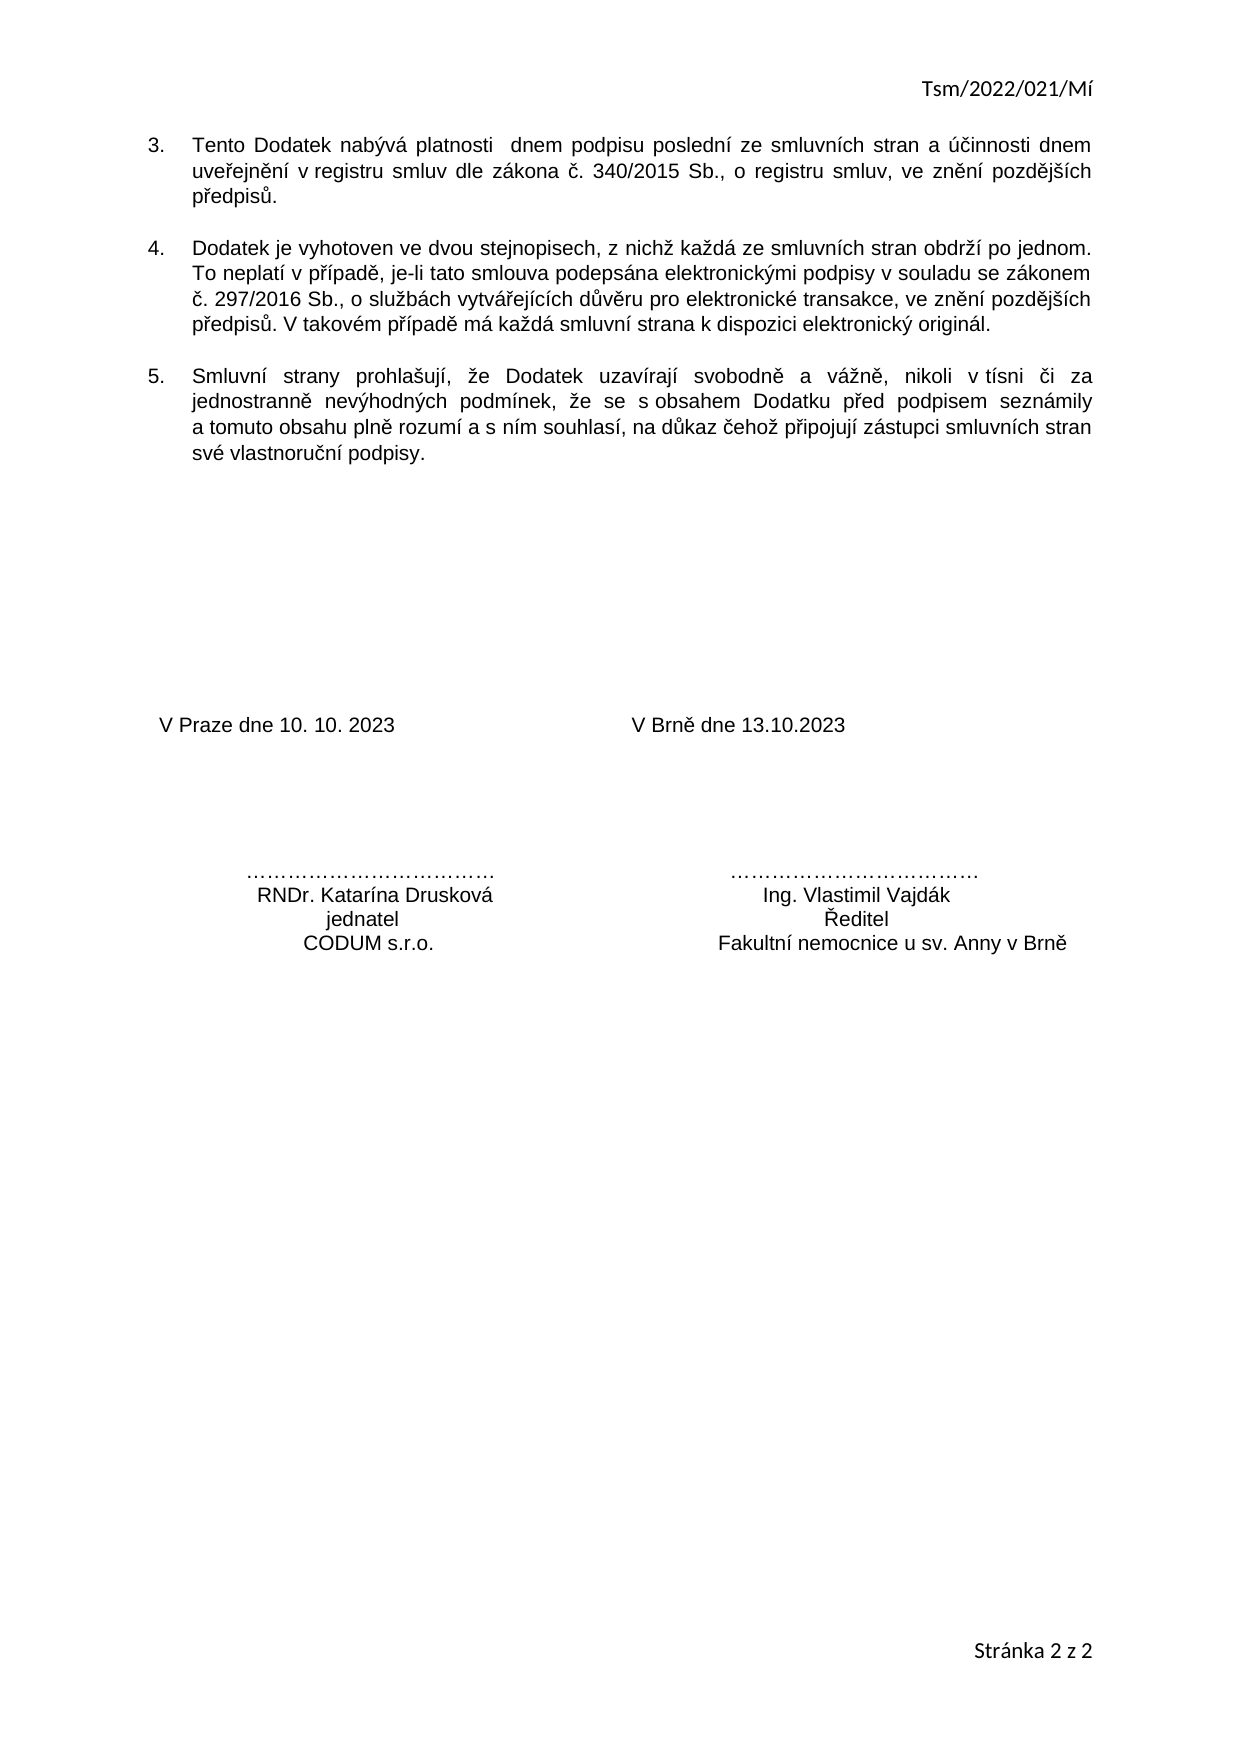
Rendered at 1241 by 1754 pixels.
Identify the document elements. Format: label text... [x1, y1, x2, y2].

list Tento Dodatek nabývá platnosti dnem podpisu poslední ze smluvních stran a účinnosti dnem uveřejnění v registru smluv dle zákona č. 340/2015 Sb., o registru smluv, ve znění pozdějších předpisů. [148, 133, 1093, 208]
list Smluvní strany prohlašují, že Dodatek uzavírají svobodně a vážně, nikoli v tísni či za jednostranně nevýhodných podmínek, že se s obsahem Dodatku před podpisem seznámily a tomuto obsahu plně rozumí a s ním souhlasí, na důkaz čehož připojují zástupci smluvních stran své vlastnoruční podpisy. [148, 363, 1093, 464]
list Dodatek je vyhotoven ve dvou stejnopisech, z nichž každá ze smluvních stran obdrží po jednom. To neplatí v případě, je-li tato smlouva podepsána elektronickými podpisy v souladu se zákonem č. 297/2016 Sb., o službách vytvářejících důvěru pro elektronické transakce, ve znění pozdějších předpisů. V takovém případě má každá smluvní strana k dispozici elektronický originál. [148, 235, 1093, 336]
table_cell Ing. Vlastimil Vajdák Ředitel Fakultní nemocnice u sv. Anny v Brně [620, 883, 1093, 1146]
table_cell ……………………………… [148, 739, 620, 883]
table_header V Brně dne 13.10.2023 [620, 713, 1093, 739]
table_header V Praze dne 10. 10. 2023 [148, 713, 620, 739]
table_cell RNDr. Katarína Drusková jednatel CODUM s.r.o. [148, 883, 620, 1146]
table_cell ……………………………… [620, 739, 1093, 883]
